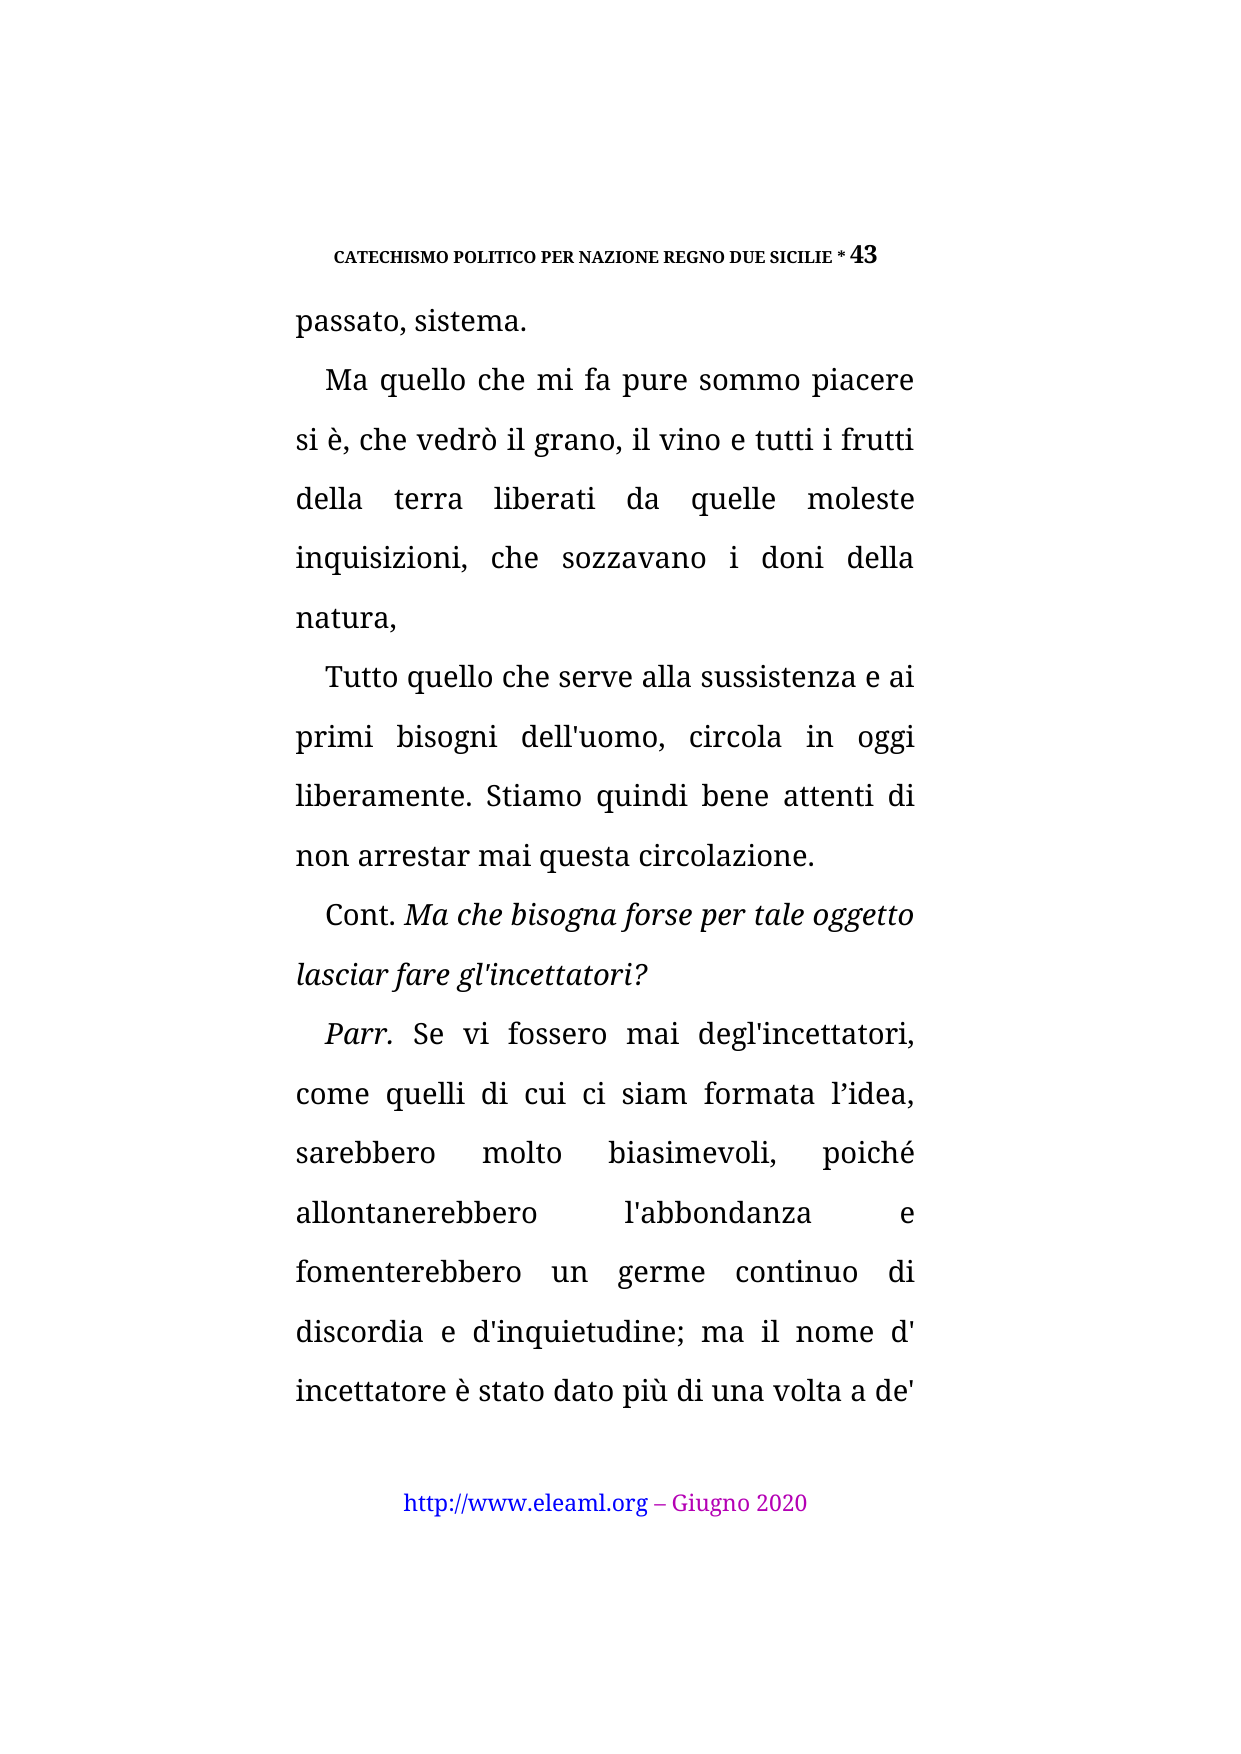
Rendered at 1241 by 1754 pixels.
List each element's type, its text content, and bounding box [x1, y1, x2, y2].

text Tutto quello che serve alla sussistenza e ai primi bisogni dell'uomo, circola in oggi liberamente. Stiamo quindi bene attenti di non arrestar mai questa circolazione. [295, 657, 915, 875]
text Parr. Se vi fossero mai degl'incettatori, come quelli di cui ci siam formata l’idea, sarebbero molto biasimevoli, poiché allontanerebbero l'abbondanza e fomenterebbero un germe continuo di discordia e d'inquietudine; ma il nome d' incettatore è stato dato più di una volta a de' [295, 1013, 915, 1410]
text Cont. Ma che bisogna forse per tale oggetto lasciar fare gl'incettatori? [295, 894, 915, 994]
text passato, sistema. [295, 300, 915, 339]
text Ma quello che mi fa pure sommo piacere si è, che vedrò il grano, il vino e tutti i frutti della terra liberati da quelle moleste inquisizioni, che sozzavano i doni della natura, [295, 359, 915, 637]
